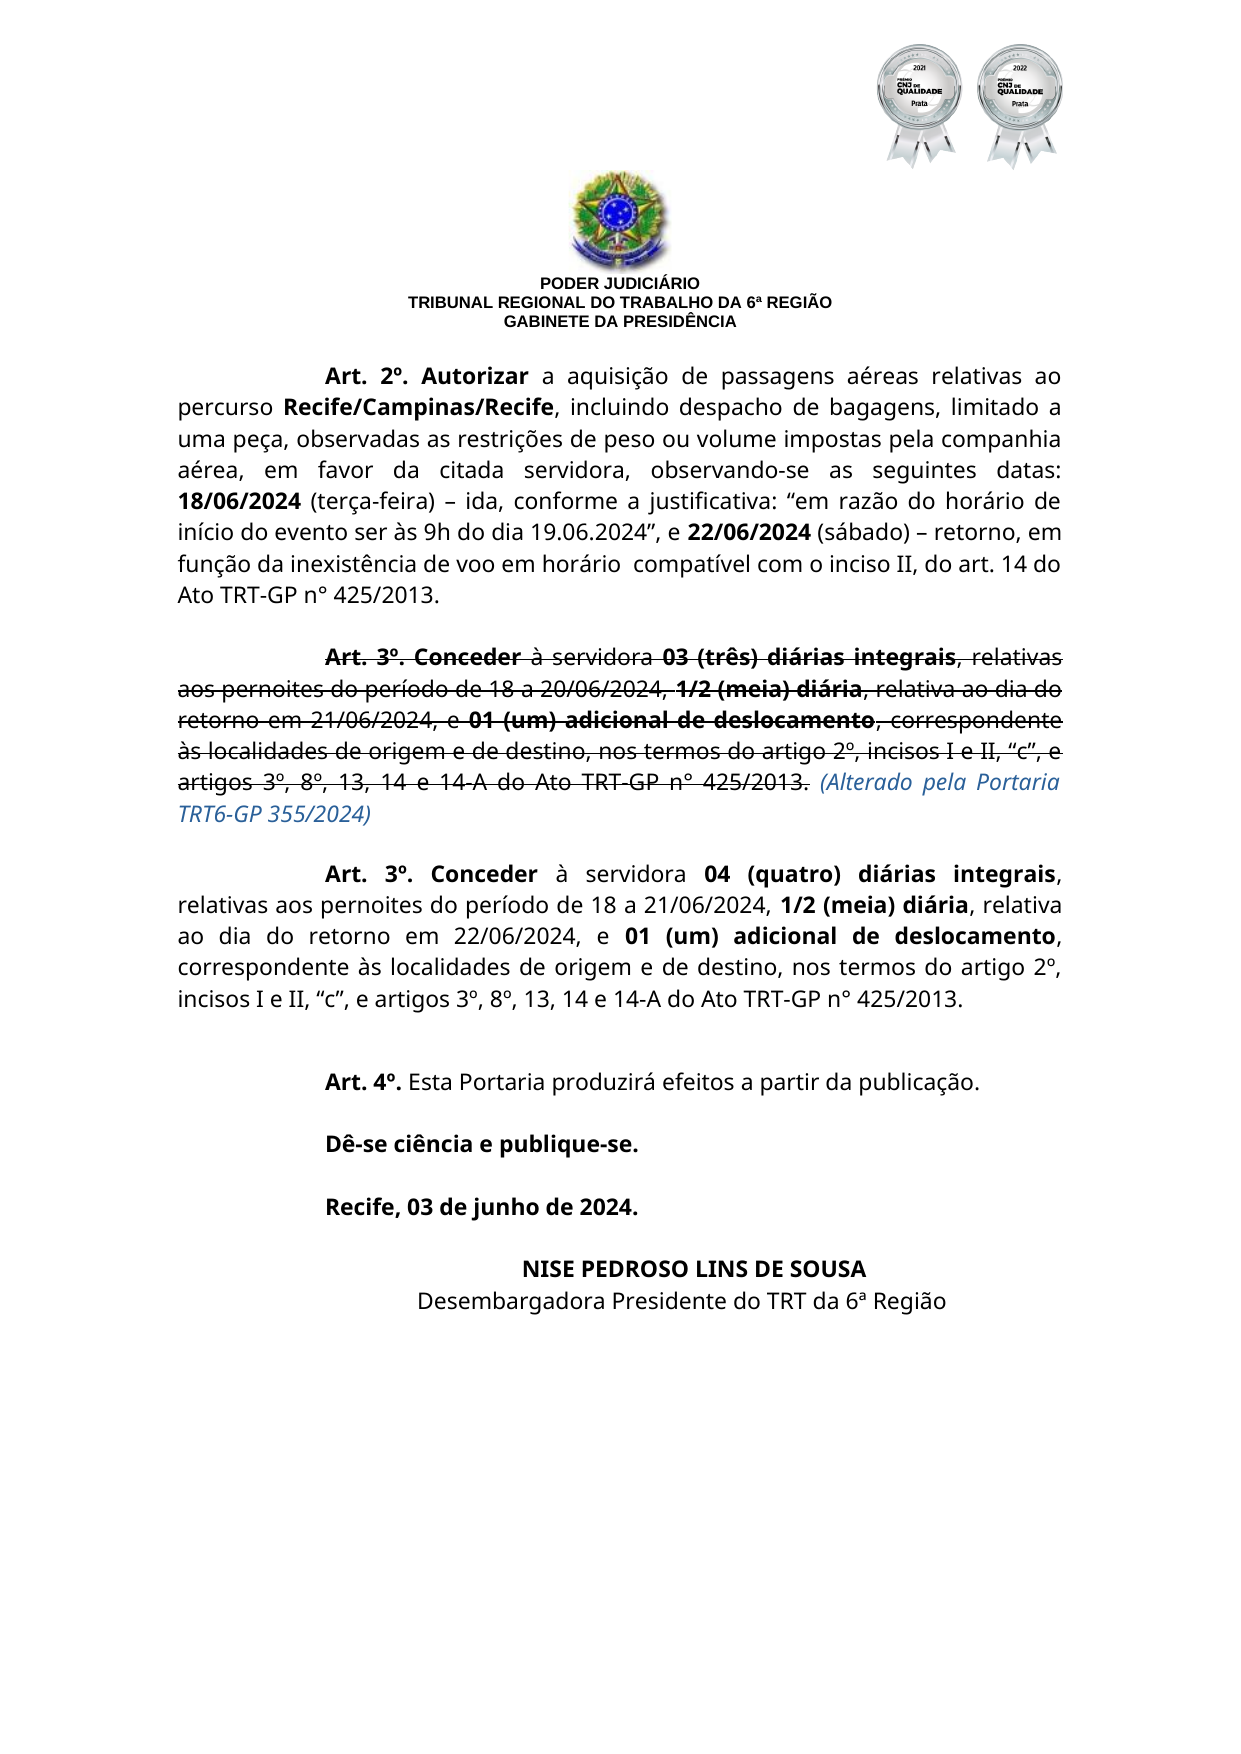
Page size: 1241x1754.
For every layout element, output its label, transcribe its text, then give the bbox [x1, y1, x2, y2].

text NISE PEDROSO LINS DE SOUSA [177, 1253, 1063, 1284]
text Desembargadora Presidente do TRT da 6ª Região [177, 1284, 1063, 1316]
text Recife, 03 de junho de 2024. [177, 1191, 1063, 1222]
text Art. 3º. Conceder à servidora 04 (quatro) diárias integrais, relativas aos pernoites do período de 18 a 21/06/2024, 1/2 (meia) diária, relativa ao dia do retorno em 22/06/2024, e 01 (um) adicional de deslocamento, correspondente às localidades de origem e de destino, nos termos do artigo 2º, incisos I e II, “c”, e artigos 3º, 8º, 13, 14 e 14-A do Ato TRT-GP n° 425/2013. [177, 857, 1062, 1014]
picture [857, 43, 1064, 171]
text Art. 2º. Autorizar a aquisição de passagens aéreas relativas ao percurso Recife/Campinas/Recife, incluindo despacho de bagagens, limitado a uma peça, observadas as restrições de peso ou volume impostas pela companhia aérea, em favor da citada servidora, observando-se as seguintes datas: 18/06/2024 (terça-feira) – ida, conforme a justificativa: “em razão do horário de início do evento ser às 9h do dia 19.06.2024”, e 22/06/2024 (sábado) – retorno, em função da inexistência de voo em horário compatível com o inciso II, do art. 14 do Ato TRT-GP n° 425/2013. [177, 360, 1062, 610]
text Dê-se ciência e publique-se. [177, 1128, 1063, 1159]
text Art. 3º. Conceder à servidora 03 (três) diárias integrais, relativas aos pernoites do período de 18 a 20/06/2024, 1/2 (meia) diária, relativa ao dia do retorno em 21/06/2024, e 01 (um) adicional de deslocamento, correspondente às localidades de origem e de destino, nos termos do artigo 2º, incisos I e II, “c”, e artigos 3º, 8º, 13, 14 e 14-A do Ato TRT-GP n° 425/2013. (Alterado pela Portaria TRT6-GP 355/2024) [177, 691, 1062, 721]
text Art. 4º. Esta Portaria produzirá efeitos a partir da publicação. [177, 1066, 1063, 1097]
text Art. 3º. Conceder à servidora 03 (três) diárias integrais, relativas aos pernoites do período de 18 a 20/06/2024, 1/2 (meia) diária, relativa ao dia do retorno em 21/06/2024, e 01 (um) adicional de deslocamento, correspondente às localidades de origem e de destino, nos termos do artigo 2º, incisos I e II, “c”, e artigos 3º, 8º, 13, 14 e 14-A do Ato TRT-GP n° 425/2013. (Alterado pela Portaria TRT6-GP 355/2024) [177, 722, 1062, 753]
text Art. 3º. Conceder à servidora 03 (três) diárias integrais, relativas aos pernoites do período de 18 a 20/06/2024, 1/2 (meia) diária, relativa ao dia do retorno em 21/06/2024, e 01 (um) adicional de deslocamento, correspondente às localidades de origem e de destino, nos termos do artigo 2º, incisos I e II, “c”, e artigos 3º, 8º, 13, 14 e 14-A do Ato TRT-GP n° 425/2013. (Alterado pela Portaria TRT6-GP 355/2024) [177, 754, 1062, 829]
picture [568, 170, 672, 274]
text Art. 3º. Conceder à servidora 03 (três) diárias integrais, relativas aos pernoites do período de 18 a 20/06/2024, 1/2 (meia) diária, relativa ao dia do retorno em 21/06/2024, e 01 (um) adicional de deslocamento, correspondente às localidades de origem e de destino, nos termos do artigo 2º, incisos I e II, “c”, e artigos 3º, 8º, 13, 14 e 14-A do Ato TRT-GP n° 425/2013. (Alterado pela Portaria TRT6-GP 355/2024) [177, 641, 1062, 690]
